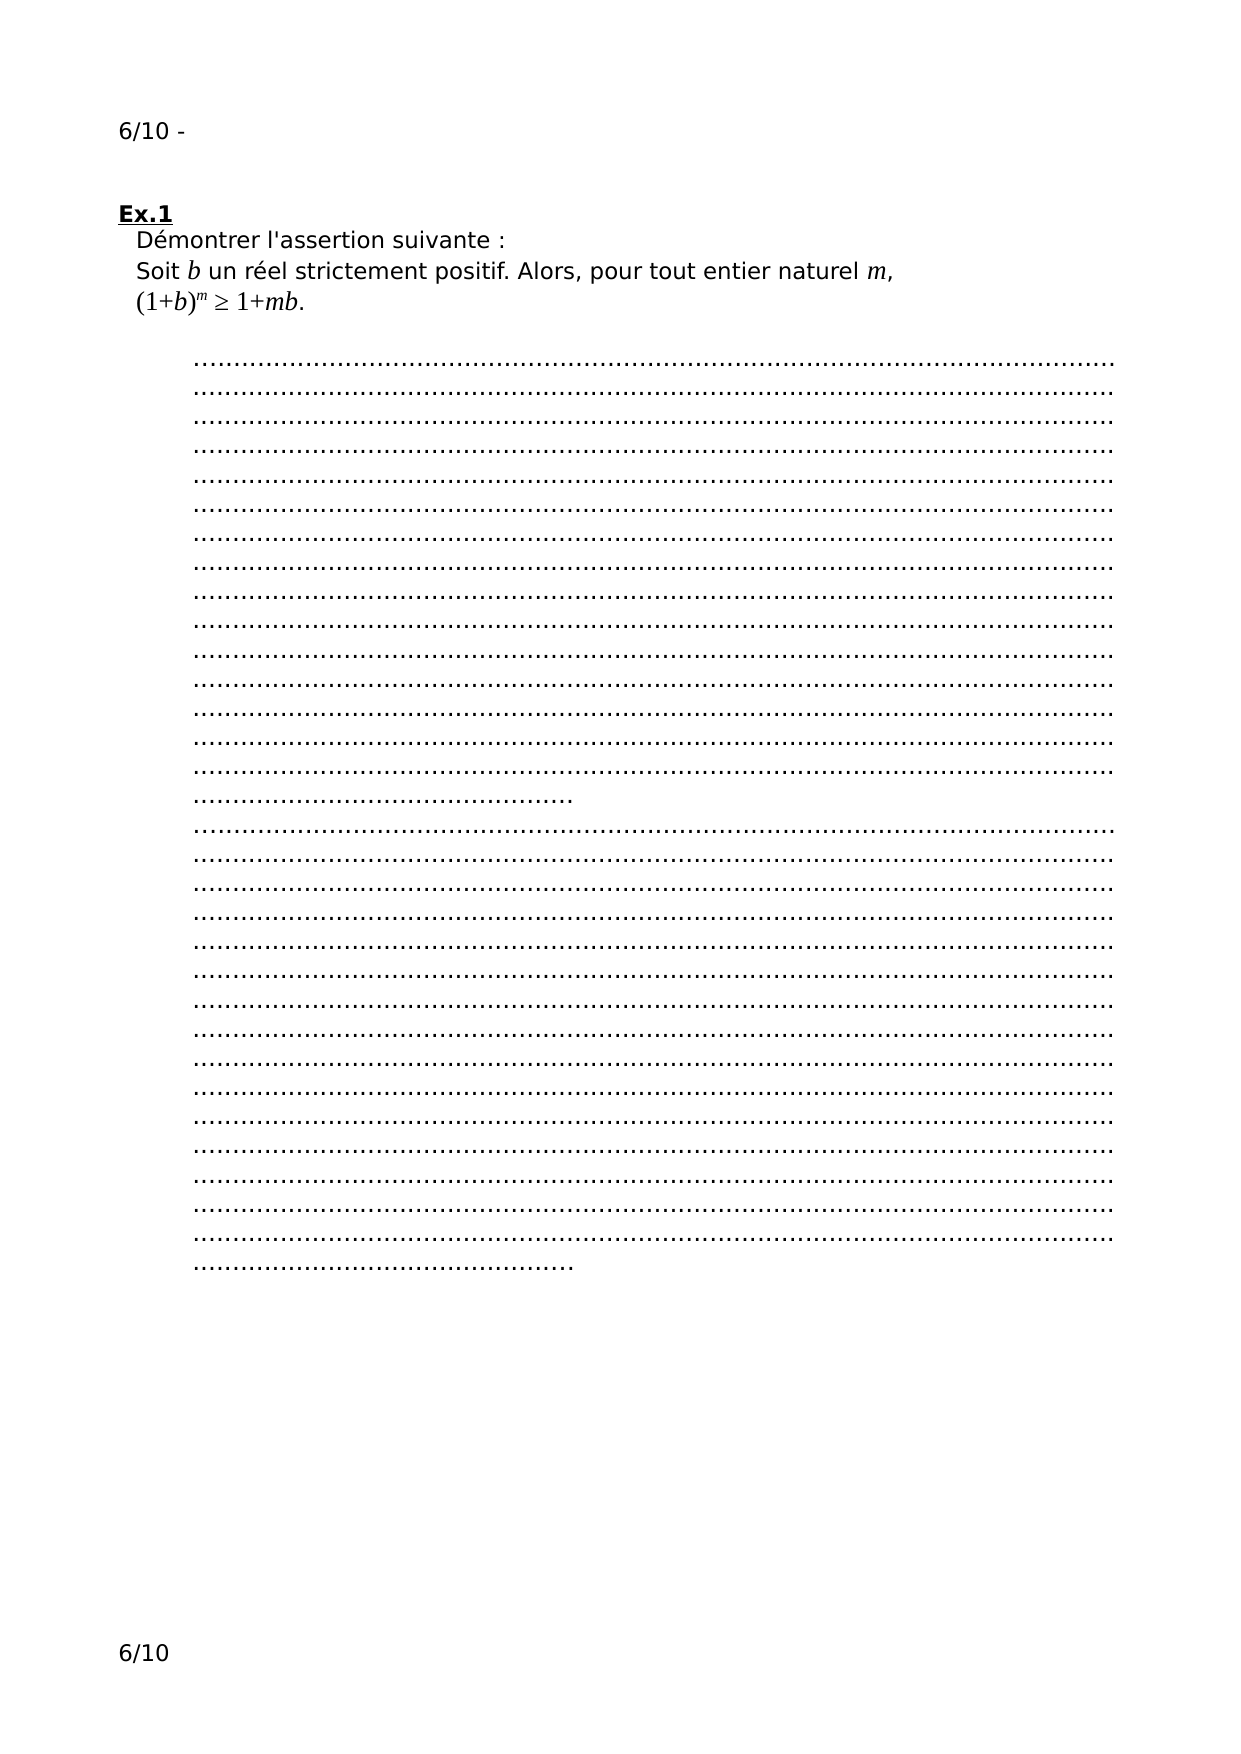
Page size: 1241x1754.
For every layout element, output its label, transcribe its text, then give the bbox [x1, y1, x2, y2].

text …......................................................................................................................................................................................................................................................................................................................................................................................................................................................................................................................................................................................................................................................................................................................................................................................................................................................................................................................................................................................................................................................................................................................................................................................................................................................................................................................................................................................................................................................................................................................................................................................................................................................................................................................................................................................................................................................… [192, 810, 1122, 1277]
text …......................................................................................................................................................................................................................................................................................................................................................................................................................................................................................................................................................................................................................................................................................................................................................................................................................................................................................................................................................................................................................................................................................................................................................................................................................................................................................................................................................................................................................................................................................................................................................................................................................................................................................................................................................................................................................................................... [192, 343, 1122, 810]
text Soit b un réel strictement positif. Alors, pour tout entier naturel m, [136, 254, 1122, 285]
subtitle Ex.1 [118, 201, 1122, 228]
text Démontrer l'assertion suivante : [136, 228, 1122, 254]
text (1+b)m ≥ 1+mb. [136, 285, 1122, 317]
